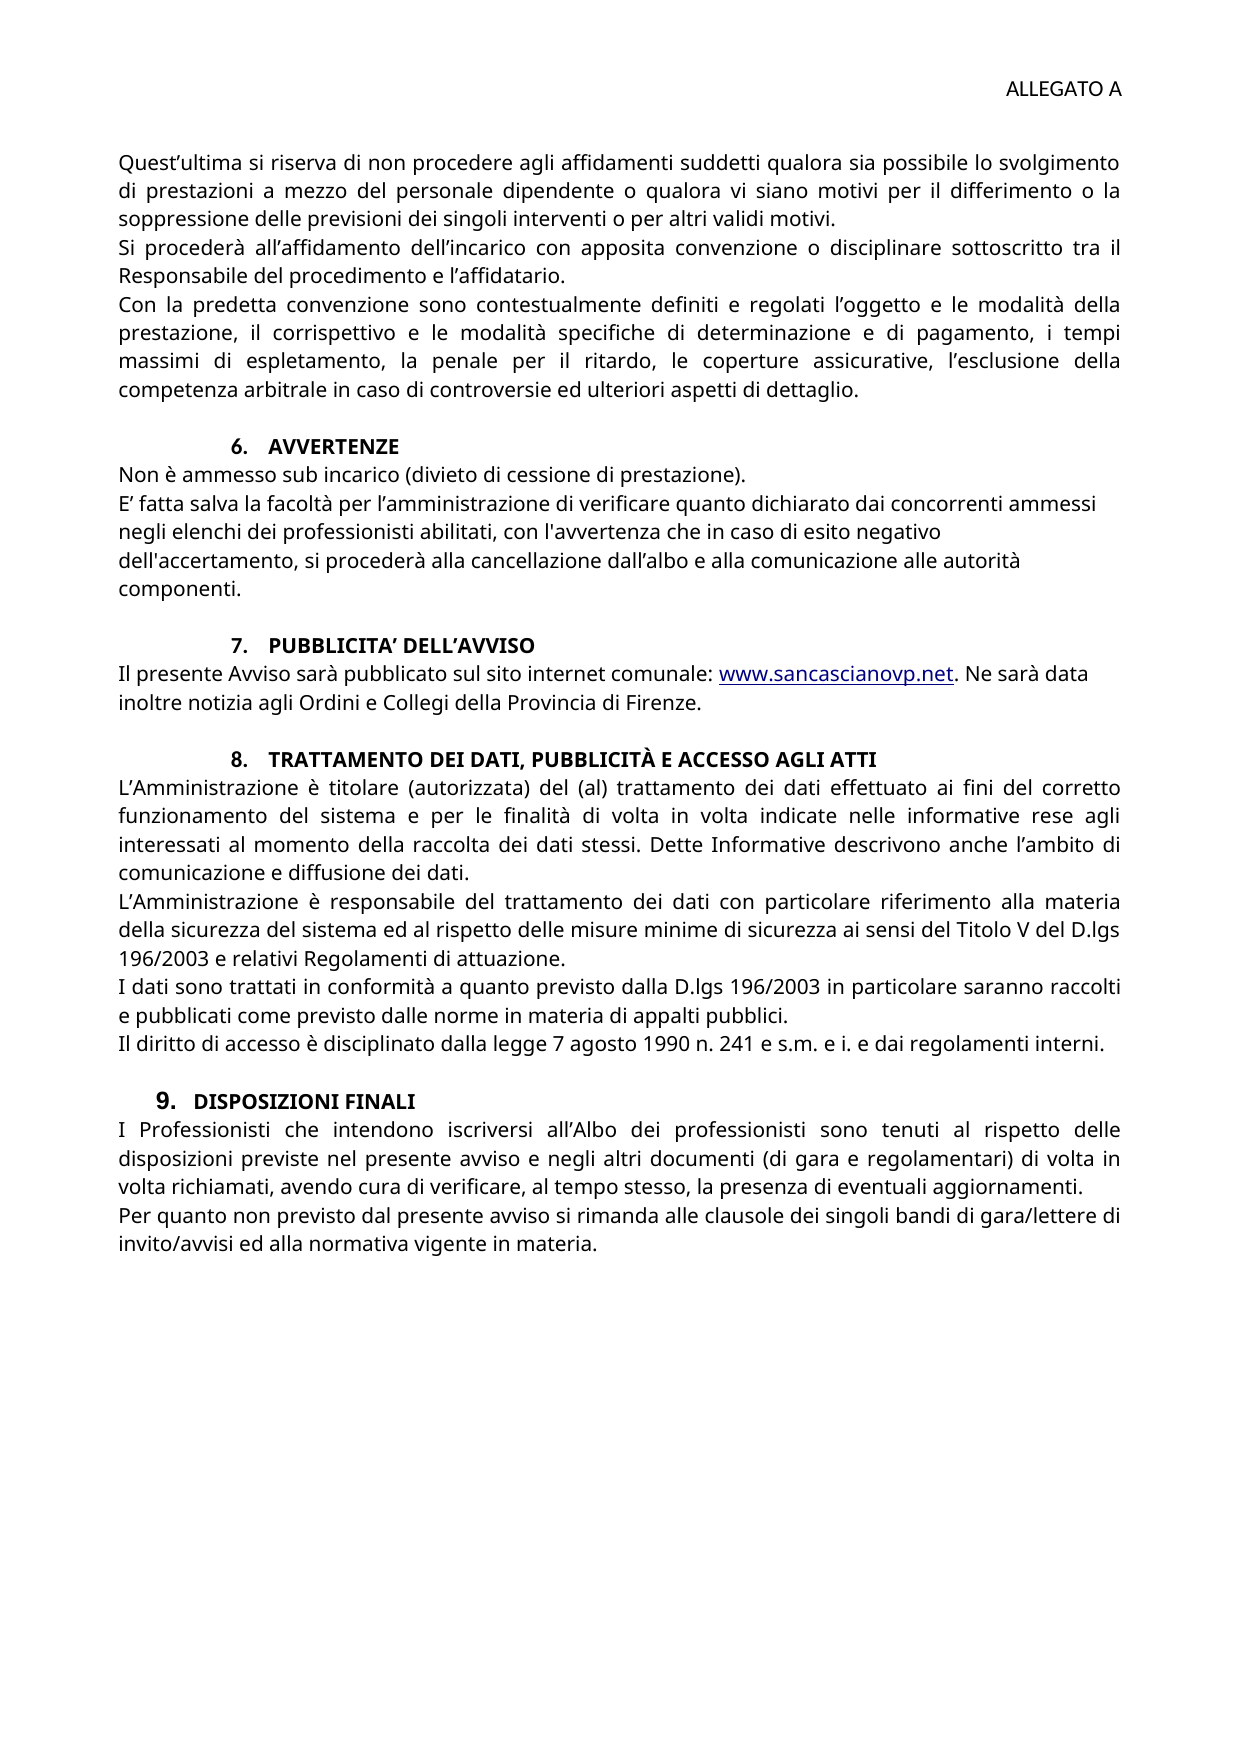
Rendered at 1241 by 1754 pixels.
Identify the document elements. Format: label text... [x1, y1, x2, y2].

text Con la predetta convenzione sono contestualmente definiti e regolati l’oggetto e le modalità della prestazione, il corrispettivo e le modalità specifiche di determinazione e di pagamento, i tempi massimi di espletamento, la penale per il ritardo, le coperture assicurative, l’esclusione della competenza arbitrale in caso di controversie ed ulteriori aspetti di dettaglio. [118, 290, 1122, 403]
text Non è ammesso sub incarico (divieto di cessione di prestazione). [118, 460, 1122, 489]
text Il diritto di accesso è disciplinato dalla legge 7 agosto 1990 n. 241 e s.m. e i. e dai regolamenti interni. [118, 1029, 1122, 1058]
list TRATTAMENTO DEI DATI, PUBBLICITÀ E ACCESSO AGLI ATTI [231, 745, 1122, 773]
text E’ fatta salva la facoltà per l’amministrazione di verificare quanto dichiarato dai concorrenti ammessi negli elenchi dei professionisti abilitati, con l'avvertenza che in caso di esito negativo dell'accertamento, si procederà alla cancellazione dall’albo e alla comunicazione alle autorità componenti. [118, 489, 1122, 603]
text Il presente Avviso sarà pubblicato sul sito internet comunale: www.sancascianovp.net. Ne sarà data inoltre notizia agli Ordini e Collegi della Provincia di Firenze. [118, 659, 1122, 716]
list PUBBLICITA’ DELL’AVVISO [231, 631, 1122, 659]
text I Professionisti che intendono iscriversi all’Albo dei professionisti sono tenuti al rispetto delle disposizioni previste nel presente avviso e negli altri documenti (di gara e regolamentari) di volta in volta richiamati, avendo cura di verificare, al tempo stesso, la presenza di eventuali aggiornamenti. [118, 1116, 1122, 1201]
text L’Amministrazione è responsabile del trattamento dei dati con particolare riferimento alla materia della sicurezza del sistema ed al rispetto delle misure minime di sicurezza ai sensi del Titolo V del D.lgs 196/2003 e relativi Regolamenti di attuazione. [118, 887, 1122, 972]
text Quest’ultima si riserva di non procedere agli affidamenti suddetti qualora sia possibile lo svolgimento di prestazioni a mezzo del personale dipendente o qualora vi siano motivi per il differimento o la soppressione delle previsioni dei singoli interventi o per altri validi motivi. [118, 148, 1122, 233]
list DISPOSIZIONI FINALI [156, 1086, 1122, 1116]
text Si procederà all’affidamento dell’incarico con apposita convenzione o disciplinare sottoscritto tra il Responsabile del procedimento e l’affidatario. [118, 233, 1122, 290]
text I dati sono trattati in conformità a quanto previsto dalla D.lgs 196/2003 in particolare saranno raccolti e pubblicati come previsto dalle norme in materia di appalti pubblici. [118, 972, 1122, 1029]
list AVVERTENZE [231, 432, 1122, 460]
text Per quanto non previsto dal presente avviso si rimanda alle clausole dei singoli bandi di gara/lettere di invito/avvisi ed alla normativa vigente in materia. [118, 1201, 1122, 1258]
text L’Amministrazione è titolare (autorizzata) del (al) trattamento dei dati effettuato ai fini del corretto funzionamento del sistema e per le finalità di volta in volta indicate nelle informative rese agli interessati al momento della raccolta dei dati stessi. Dette Informative descrivono anche l’ambito di comunicazione e diffusione dei dati. [118, 773, 1122, 887]
